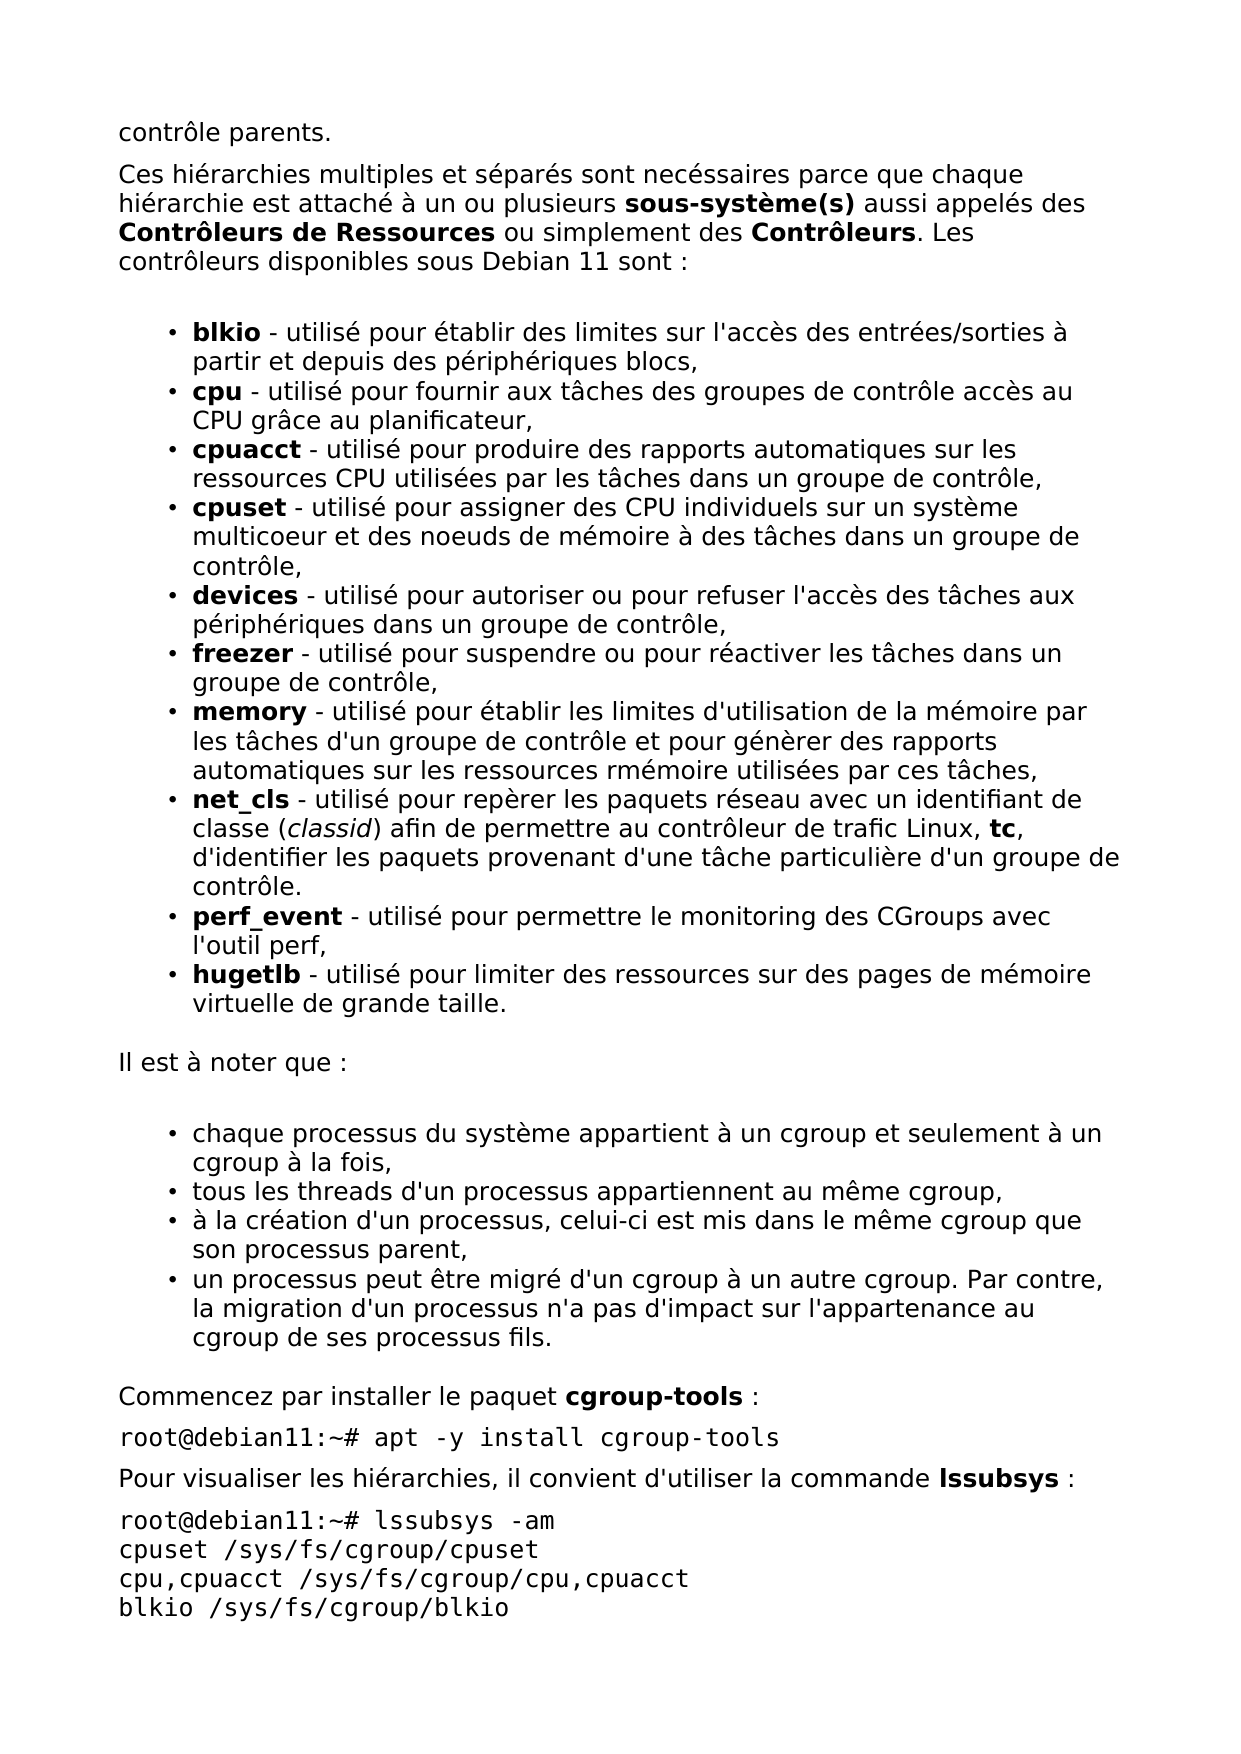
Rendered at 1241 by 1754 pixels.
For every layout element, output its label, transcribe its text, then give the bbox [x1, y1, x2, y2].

text root@debian11:~# lssubsys -am cpuset /sys/fs/cgroup/cpuset cpu,cpuacct /sys/fs/cgroup/cpu,cpuacct blkio /sys/fs/cgroup/blkio [118, 1506, 1122, 1623]
text contrôle parents. [118, 118, 1122, 147]
list freezer - utilisé pour suspendre ou pour réactiver les tâches dans un groupe de contrôle, [177, 639, 1122, 698]
list hugetlb - utilisé pour limiter des ressources sur des pages de mémoire virtuelle de grande taille. [177, 960, 1122, 1018]
list blkio - utilisé pour établir des limites sur l'accès des entrées/sorties à partir et depuis des périphériques blocs, [177, 318, 1122, 377]
list tous les threads d'un processus appartiennent au même cgroup, [177, 1177, 1122, 1207]
text Pour visualiser les hiérarchies, il convient d'utiliser la commande lssubsys : [118, 1464, 1122, 1494]
text root@debian11:~# apt -y install cgroup-tools [118, 1423, 1122, 1453]
text Il est à noter que : [118, 1048, 1122, 1077]
text Commencez par installer le paquet cgroup-tools : [118, 1382, 1122, 1411]
text Ces hiérarchies multiples et séparés sont necéssaires parce que chaque hiérarchie est attaché à un ou plusieurs sous-système(s) aussi appelés des Contrôleurs de Ressources ou simplement des Contrôleurs. Les contrôleurs disponibles sous Debian 11 sont : [118, 160, 1122, 276]
list net_cls - utilisé pour repèrer les paquets réseau avec un identifiant de classe (classid) afin de permettre au contrôleur de trafic Linux, tc, d'identifier les paquets provenant d'une tâche particulière d'un groupe de contrôle. [177, 785, 1122, 902]
list cpuacct - utilisé pour produire des rapports automatiques sur les ressources CPU utilisées par les tâches dans un groupe de contrôle, [177, 435, 1122, 493]
list perf_event - utilisé pour permettre le monitoring des CGroups avec l'outil perf, [177, 902, 1122, 960]
list chaque processus du système appartient à un cgroup et seulement à un cgroup à la fois, [177, 1119, 1122, 1177]
list devices - utilisé pour autoriser ou pour refuser l'accès des tâches aux périphériques dans un groupe de contrôle, [177, 581, 1122, 639]
list memory - utilisé pour établir les limites d'utilisation de la mémoire par les tâches d'un groupe de contrôle et pour génèrer des rapports automatiques sur les ressources rmémoire utilisées par ces tâches, [177, 698, 1122, 785]
list un processus peut être migré d'un cgroup à un autre cgroup. Par contre, la migration d'un processus n'a pas d'impact sur l'appartenance au cgroup de ses processus fils. [177, 1265, 1122, 1352]
list cpuset - utilisé pour assigner des CPU individuels sur un système multicoeur et des noeuds de mémoire à des tâches dans un groupe de contrôle, [177, 493, 1122, 581]
list cpu - utilisé pour fournir aux tâches des groupes de contrôle accès au CPU grâce au planificateur, [177, 377, 1122, 435]
list à la création d'un processus, celui-ci est mis dans le même cgroup que son processus parent, [177, 1207, 1122, 1265]
